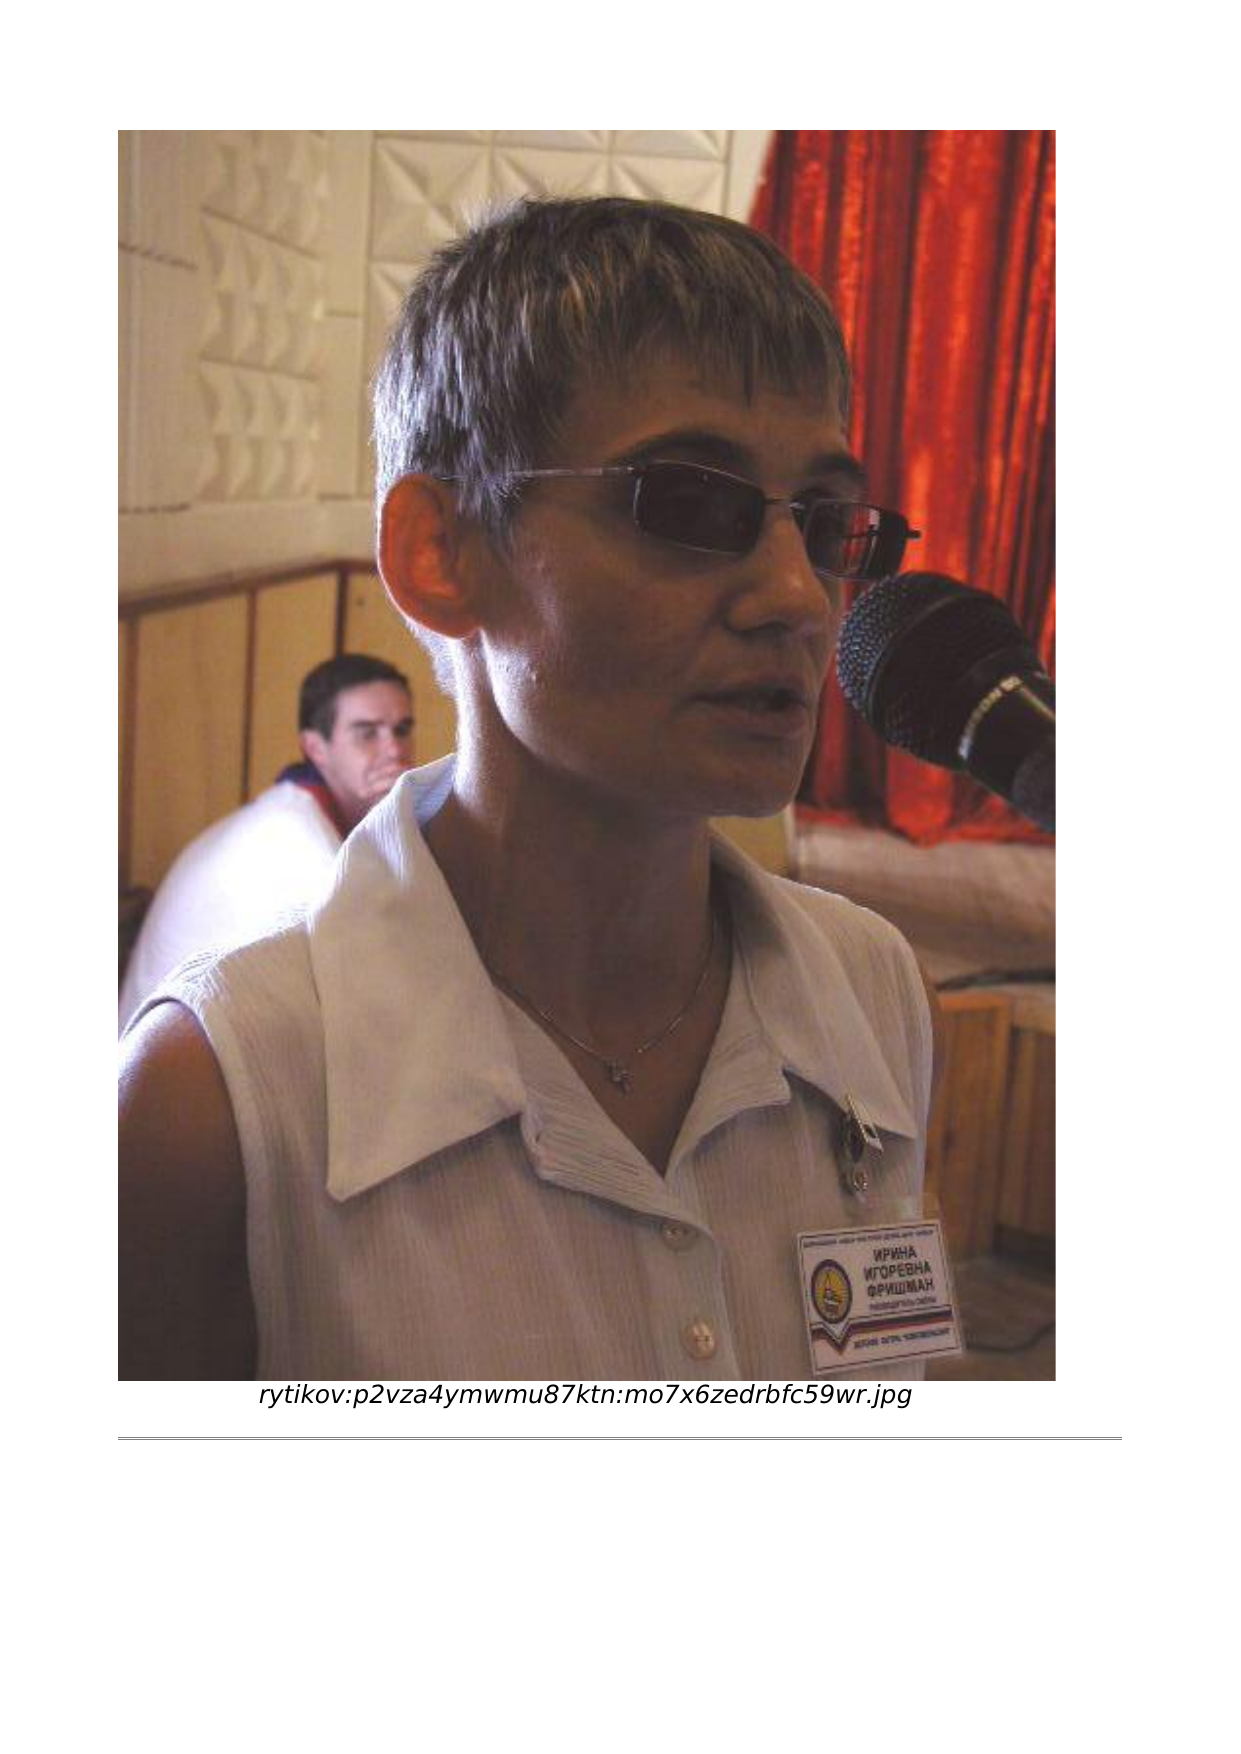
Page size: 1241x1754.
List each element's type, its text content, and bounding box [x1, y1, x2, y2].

picture [118, 130, 1056, 1381]
text rytikov:p2vza4ymwmu87ktn:mo7x6zedrbfc59wr.jpg [118, 1381, 1056, 1410]
